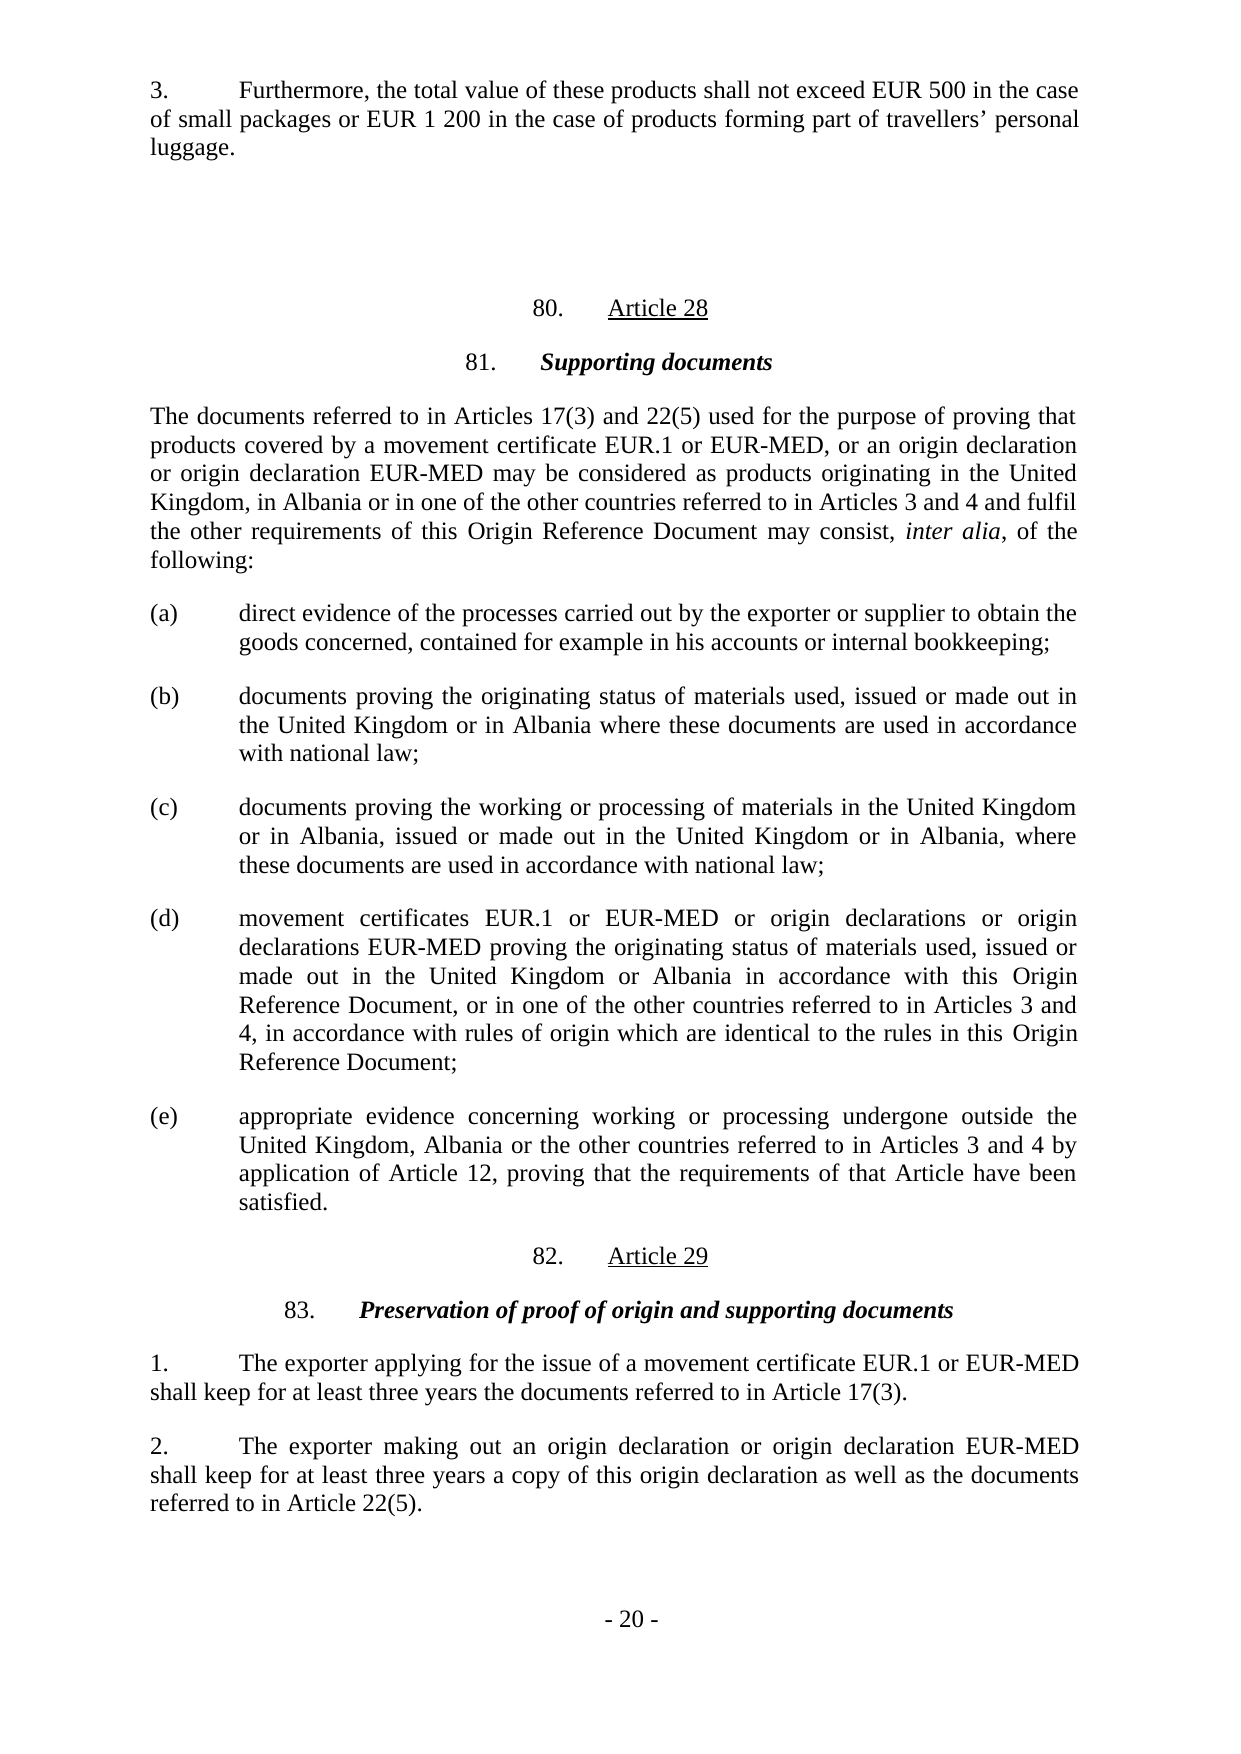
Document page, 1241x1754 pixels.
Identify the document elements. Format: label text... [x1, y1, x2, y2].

subtitle Article 28 [150, 293, 1090, 322]
list documents proving the working or processing of materials in the United Kingdom or in Albania, issued or made out in the United Kingdom or in Albania, where these documents are used in accordance with national law; [150, 792, 1078, 878]
subtitle Supporting documents [150, 347, 1090, 376]
list direct evidence of the processes carried out by the exporter or supplier to obtain the goods concerned, contained for example in his accounts or internal bookkeeping; [150, 598, 1078, 656]
subtitle Article 29 [150, 1241, 1090, 1270]
list movement certificates EUR.1 or EUR-MED or origin declarations or origin declarations EUR-MED proving the originating status of materials used, issued or made out in the United Kingdom or Albania in accordance with this Origin Reference Document, or in one of the other countries referred to in Articles 3 and 4, in accordance with rules of origin which are identical to the rules in this Origin Reference Document; [150, 903, 1078, 1076]
list Furthermore, the total value of these products shall not exceed EUR 500 in the case of small packages or EUR 1 200 in the case of products forming part of travellers’ personal luggage. [150, 75, 1080, 161]
list The exporter applying for the issue of a movement certificate EUR.1 or EUR-MED shall keep for at least three years the documents referred to in Article 17(3). [150, 1348, 1080, 1406]
list The exporter making out an origin declaration or origin declaration EUR-MED shall keep for at least three years a copy of this origin declaration as well as the documents referred to in Article 22(5). [150, 1431, 1080, 1517]
text The documents referred to in Articles 17(3) and 22(5) used for the purpose of proving that products covered by a movement certificate EUR.1 or EUR-MED, or an origin declaration or origin declaration EUR-MED may be considered as products originating in the United Kingdom, in Albania or in one of the other countries referred to in Articles 3 and 4 and fulfil the other requirements of this Origin Reference Document may consist, inter alia, of the following: [150, 401, 1078, 573]
subtitle Preservation of proof of origin and supporting documents [150, 1295, 1090, 1323]
list documents proving the originating status of materials used, issued or made out in the United Kingdom or in Albania where these documents are used in accordance with national law; [150, 681, 1078, 767]
list appropriate evidence concerning working or processing undergone outside the United Kingdom, Albania or the other countries referred to in Articles 3 and 4 by application of Article 12, proving that the requirements of that Article have been satisfied. [150, 1101, 1078, 1216]
